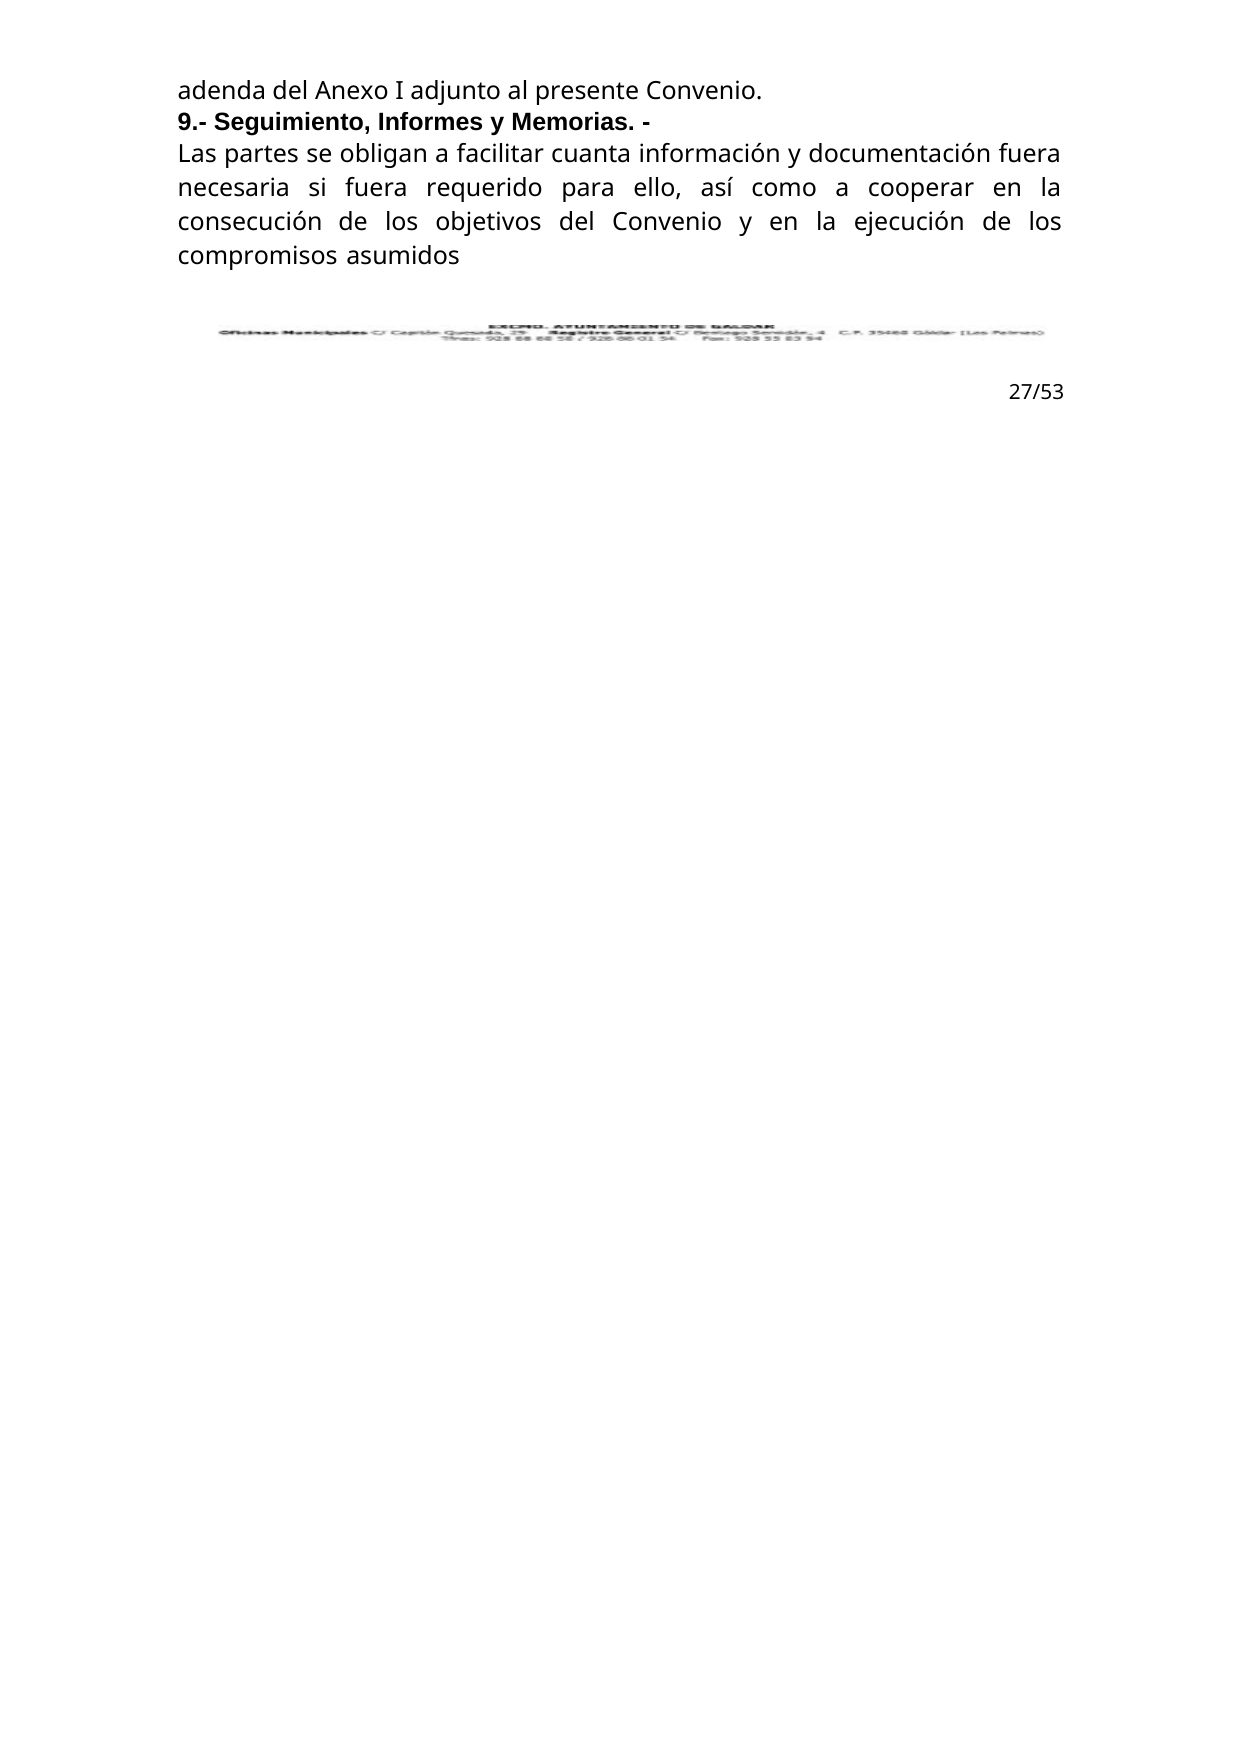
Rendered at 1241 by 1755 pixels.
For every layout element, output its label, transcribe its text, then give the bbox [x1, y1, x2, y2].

text Las partes se obligan a facilitar cuanta información y documentación fuera necesaria si fuera requerido para ello, así como a cooperar en la consecución de los objetivos del Convenio y en la ejecución de los compromisos asumidos [177, 136, 1062, 272]
text 27/53 [58, 377, 1064, 406]
text adenda del Anexo I adjunto al presente Convenio. [177, 73, 1062, 107]
subtitle 9.- Seguimiento, Informes y Memorias. - [177, 107, 1191, 136]
